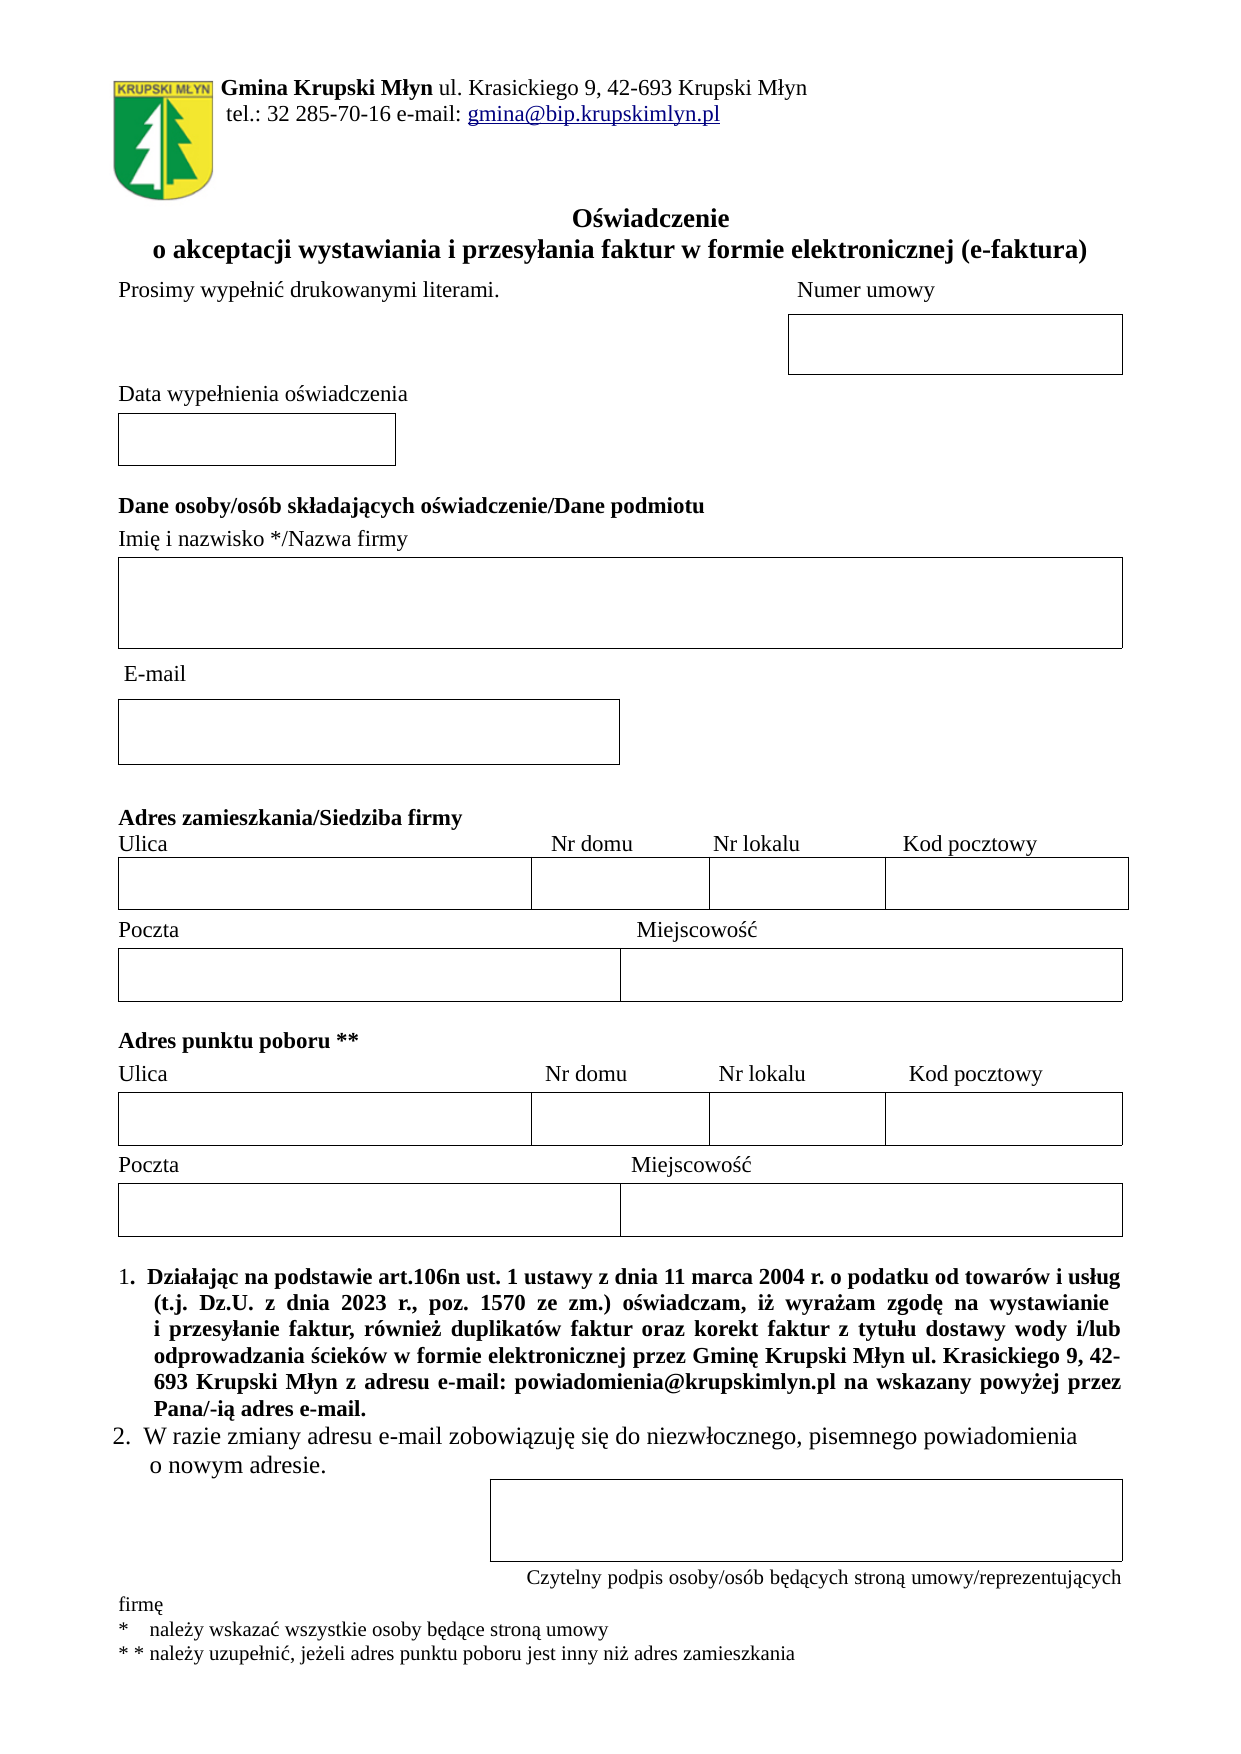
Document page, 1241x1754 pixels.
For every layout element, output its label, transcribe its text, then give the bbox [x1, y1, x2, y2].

text E-mail [118, 660, 1122, 687]
text Poczta Miejscowość [118, 1151, 1122, 1177]
table_header [119, 414, 395, 465]
text Data wypełnienia oświadczenia [118, 381, 1122, 407]
text * należy wskazać wszystkie osoby będące stroną umowy [118, 1616, 1122, 1641]
table_header [621, 1184, 1122, 1236]
text Oświadczenie [112, 202, 1081, 233]
table_header [119, 1184, 620, 1236]
text o nowym adresie. [118, 1450, 1122, 1478]
table_header [119, 858, 531, 909]
text Imię i nazwisko */Nazwa firmy [118, 524, 1122, 551]
table_header [886, 858, 1128, 909]
table_header [491, 1480, 1122, 1561]
table_header [119, 949, 620, 1001]
text Adres zamieszkania/Siedziba firmy [118, 804, 1122, 830]
table_header [886, 1093, 1122, 1144]
text 2. W razie zmiany adresu e-mail zobowiązuję się do niezwłocznego, pisemnego powiadomienia [112, 1421, 1122, 1450]
table_header [710, 1093, 885, 1144]
table_header [119, 700, 619, 764]
text Ulica Nr domu Nr lokalu Kod pocztowy [118, 830, 1122, 857]
table_header [789, 315, 1122, 374]
text Poczta Miejscowość [118, 916, 1122, 942]
text Dane osoby/osób składających oświadczenie/Dane podmiotu [118, 492, 1122, 519]
text tel.: 32 285-70-16 e-mail: gmina@bip.krupskimlyn.pl [221, 100, 1122, 127]
text * * należy uzupełnić, jeżeli adres punktu poboru jest inny niż adres zamieszkania [118, 1641, 1122, 1664]
text Ulica Nr domu Nr lokalu Kod pocztowy [118, 1060, 1122, 1086]
table_header [710, 858, 885, 909]
table_header [119, 1093, 531, 1144]
table_header [532, 1093, 709, 1144]
text Czytelny podpis osoby/osób będących stroną umowy/reprezentujących firmę [118, 1561, 1122, 1616]
table_header [532, 858, 709, 909]
table_header [119, 558, 1122, 648]
text Gmina Krupski Młyn ul. Krasickiego 9, 42-693 Krupski Młyn [221, 74, 1122, 100]
text Adres punktu poboru ** [118, 1027, 1122, 1054]
text Prosimy wypełnić drukowanymi literami. Numer umowy [118, 276, 1122, 302]
text o akceptacji wystawiania i przesyłania faktur w formie elektronicznej (e-faktura) [118, 233, 1122, 264]
text 1. Działając na podstawie art.106n ust. 1 ustawy z dnia 11 marca 2004 r. o podatku od towarów i usług (t.j. Dz.U. z dnia 2023 r., poz. 1570 ze zm.) oświadczam, iż wyrażam zgodę na wystawianie i przesyłanie faktur, również duplikatów faktur oraz korekt faktur z tytułu dostawy wody i/lub odprowadzania ścieków w formie elektronicznej przez Gminę Krupski Młyn ul. Krasickiego 9, 42-693 Krupski Młyn z adresu e-mail: powiadomienia@krupskimlyn.pl na wskazany powyżej przez Pana/-ią adres e-mail. [118, 1263, 1122, 1421]
table_header [621, 949, 1122, 1001]
